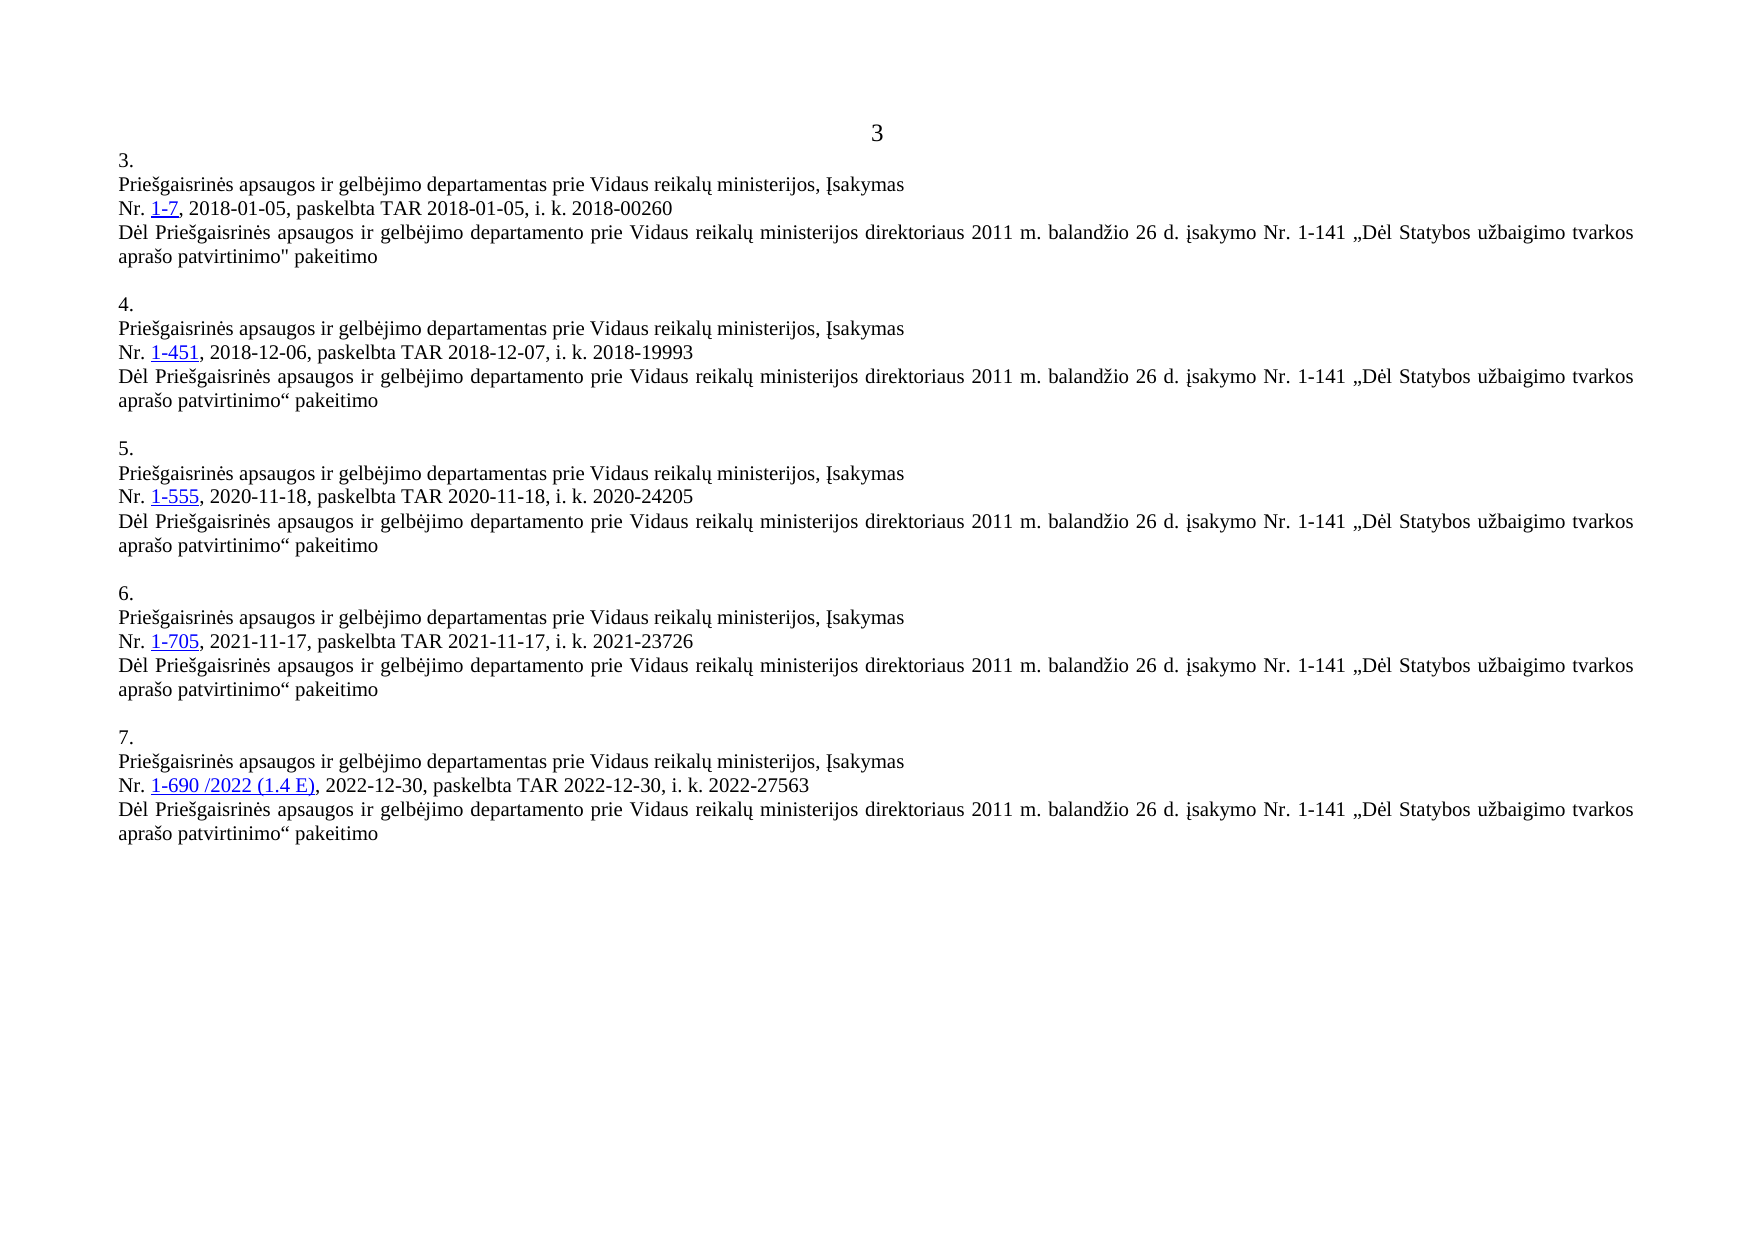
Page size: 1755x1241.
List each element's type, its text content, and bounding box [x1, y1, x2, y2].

text 3. [118, 148, 1636, 172]
text Nr. 1-690 /2022 (1.4 E), 2022-12-30, paskelbta TAR 2022-12-30, i. k. 2022-27563 [118, 773, 1636, 797]
text 4. [118, 292, 1636, 316]
text 7. [118, 725, 1636, 749]
text Nr. 1-451, 2018-12-06, paskelbta TAR 2018-12-07, i. k. 2018-19993 [118, 340, 1636, 364]
text 5. [118, 436, 1636, 460]
text Nr. 1-7, 2018-01-05, paskelbta TAR 2018-01-05, i. k. 2018-00260 [118, 196, 1636, 220]
text 6. [118, 581, 1636, 605]
text Nr. 1-705, 2021-11-17, paskelbta TAR 2021-11-17, i. k. 2021-23726 [118, 629, 1636, 653]
text Dėl Priešgaisrinės apsaugos ir gelbėjimo departamento prie Vidaus reikalų ministerijos direktoriaus 2011 m. balandžio 26 d. įsakymo Nr. 1-141 „Dėl Statybos užbaigimo tvarkos aprašo patvirtinimo“ pakeitimo [118, 508, 1636, 557]
text Nr. 1-555, 2020-11-18, paskelbta TAR 2020-11-18, i. k. 2020-24205 [118, 484, 1636, 508]
text Priešgaisrinės apsaugos ir gelbėjimo departamentas prie Vidaus reikalų ministerijos, Įsakymas [118, 605, 1636, 629]
text Priešgaisrinės apsaugos ir gelbėjimo departamentas prie Vidaus reikalų ministerijos, Įsakymas [118, 460, 1636, 484]
text Dėl Priešgaisrinės apsaugos ir gelbėjimo departamento prie Vidaus reikalų ministerijos direktoriaus 2011 m. balandžio 26 d. įsakymo Nr. 1-141 „Dėl Statybos užbaigimo tvarkos aprašo patvirtinimo“ pakeitimo [118, 364, 1636, 412]
text Dėl Priešgaisrinės apsaugos ir gelbėjimo departamento prie Vidaus reikalų ministerijos direktoriaus 2011 m. balandžio 26 d. įsakymo Nr. 1-141 „Dėl Statybos užbaigimo tvarkos aprašo patvirtinimo“ pakeitimo [118, 653, 1636, 701]
text Dėl Priešgaisrinės apsaugos ir gelbėjimo departamento prie Vidaus reikalų ministerijos direktoriaus 2011 m. balandžio 26 d. įsakymo Nr. 1-141 „Dėl Statybos užbaigimo tvarkos aprašo patvirtinimo" pakeitimo [118, 220, 1636, 268]
text Priešgaisrinės apsaugos ir gelbėjimo departamentas prie Vidaus reikalų ministerijos, Įsakymas [118, 316, 1636, 340]
text Dėl Priešgaisrinės apsaugos ir gelbėjimo departamento prie Vidaus reikalų ministerijos direktoriaus 2011 m. balandžio 26 d. įsakymo Nr. 1-141 „Dėl Statybos užbaigimo tvarkos aprašo patvirtinimo“ pakeitimo [118, 797, 1636, 845]
text Priešgaisrinės apsaugos ir gelbėjimo departamentas prie Vidaus reikalų ministerijos, Įsakymas [118, 749, 1636, 773]
text Priešgaisrinės apsaugos ir gelbėjimo departamentas prie Vidaus reikalų ministerijos, Įsakymas [118, 172, 1636, 196]
